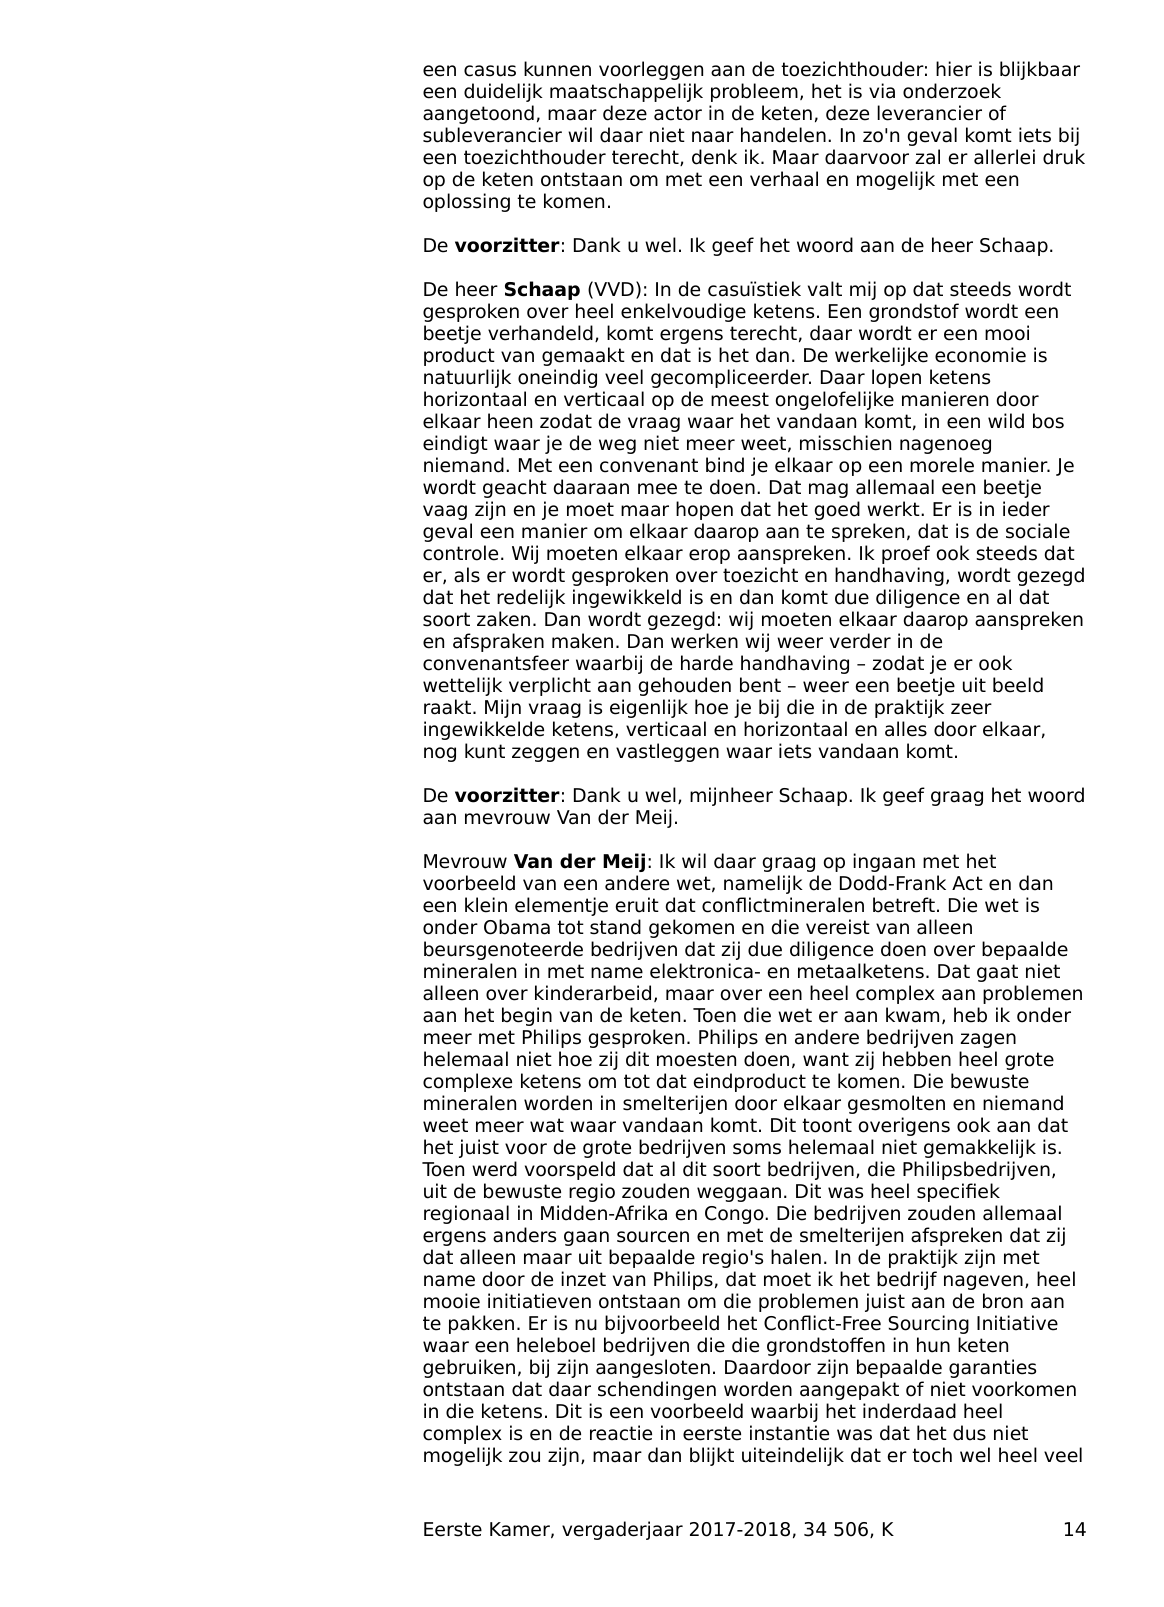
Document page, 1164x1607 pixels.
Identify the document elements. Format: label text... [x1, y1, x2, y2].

text een casus kunnen voorleggen aan de toezichthouder: hier is blijkbaar een duidelijk maatschappelijk probleem, het is via onderzoek aangetoond, maar deze actor in de keten, deze leverancier of subleverancier wil daar niet naar handelen. In zo'n geval komt iets bij een toezichthouder terecht, denk ik. Maar daarvoor zal er allerlei druk op de keten ontstaan om met een verhaal en mogelijk met een oplossing te komen. [422, 59, 1087, 213]
text De heer Schaap (VVD): In de casuïstiek valt mij op dat steeds wordt gesproken over heel enkelvoudige ketens. Een grondstof wordt een beetje verhandeld, komt ergens terecht, daar wordt er een mooi product van gemaakt en dat is het dan. De werkelijke economie is natuurlijk oneindig veel gecompliceerder. Daar lopen ketens horizontaal en verticaal op de meest ongelofelijke manieren door elkaar heen zodat de vraag waar het vandaan komt, in een wild bos eindigt waar je de weg niet meer weet, misschien nagenoeg niemand. Met een convenant bind je elkaar op een morele manier. Je wordt geacht daaraan mee te doen. Dat mag allemaal een beetje vaag zijn en je moet maar hopen dat het goed werkt. Er is in ieder geval een manier om elkaar daarop aan te spreken, dat is de sociale controle. Wij moeten elkaar erop aanspreken. Ik proef ook steeds dat er, als er wordt gesproken over toezicht en handhaving, wordt gezegd dat het redelijk ingewikkeld is en dan komt due diligence en al dat soort zaken. Dan wordt gezegd: wij moeten elkaar daarop aanspreken en afspraken maken. Dan werken wij weer verder in de convenantsfeer waarbij de harde handhaving – zodat je er ook wettelijk verplicht aan gehouden bent – weer een beetje uit beeld raakt. Mijn vraag is eigenlijk hoe je bij die in de praktijk zeer ingewikkelde ketens, verticaal en horizontaal en alles door elkaar, nog kunt zeggen en vastleggen waar iets vandaan komt. [422, 279, 1087, 763]
text Mevrouw Van der Meij: Ik wil daar graag op ingaan met het voorbeeld van een andere wet, namelijk de Dodd-Frank Act en dan een klein elementje eruit dat conflictmineralen betreft. Die wet is onder Obama tot stand gekomen en die vereist van alleen beursgenoteerde bedrijven dat zij due diligence doen over bepaalde mineralen in met name elektronica- en metaalketens. Dat gaat niet alleen over kinderarbeid, maar over een heel complex aan problemen aan het begin van de keten. Toen die wet er aan kwam, heb ik onder meer met Philips gesproken. Philips en andere bedrijven zagen helemaal niet hoe zij dit moesten doen, want zij hebben heel grote complexe ketens om tot dat eindproduct te komen. Die bewuste mineralen worden in smelterijen door elkaar gesmolten en niemand weet meer wat waar vandaan komt. Dit toont overigens ook aan dat het juist voor de grote bedrijven soms helemaal niet gemakkelijk is. Toen werd voorspeld dat al dit soort bedrijven, die Philipsbedrijven, uit de bewuste regio zouden weggaan. Dit was heel specifiek regionaal in Midden-Afrika en Congo. Die bedrijven zouden allemaal ergens anders gaan sourcen en met de smelterijen afspreken dat zij dat alleen maar uit bepaalde regio's halen. In de praktijk zijn met name door de inzet van Philips, dat moet ik het bedrijf nageven, heel mooie initiatieven ontstaan om die problemen juist aan de bron aan te pakken. Er is nu bijvoorbeeld het Conflict-Free Sourcing Initiative waar een heleboel bedrijven die die grondstoffen in hun keten gebruiken, bij zijn aangesloten. Daardoor zijn bepaalde garanties ontstaan dat daar schendingen worden aangepakt of niet voorkomen in die ketens. Dit is een voorbeeld waarbij het inderdaad heel complex is en de reactie in eerste instantie was dat het dus niet mogelijk zou zijn, maar dan blijkt uiteindelijk dat er toch wel heel veel [422, 851, 1087, 1467]
text De voorzitter: Dank u wel, mijnheer Schaap. Ik geef graag het woord aan mevrouw Van der Meij. [422, 785, 1087, 829]
text De voorzitter: Dank u wel. Ik geef het woord aan de heer Schaap. [422, 235, 1087, 257]
